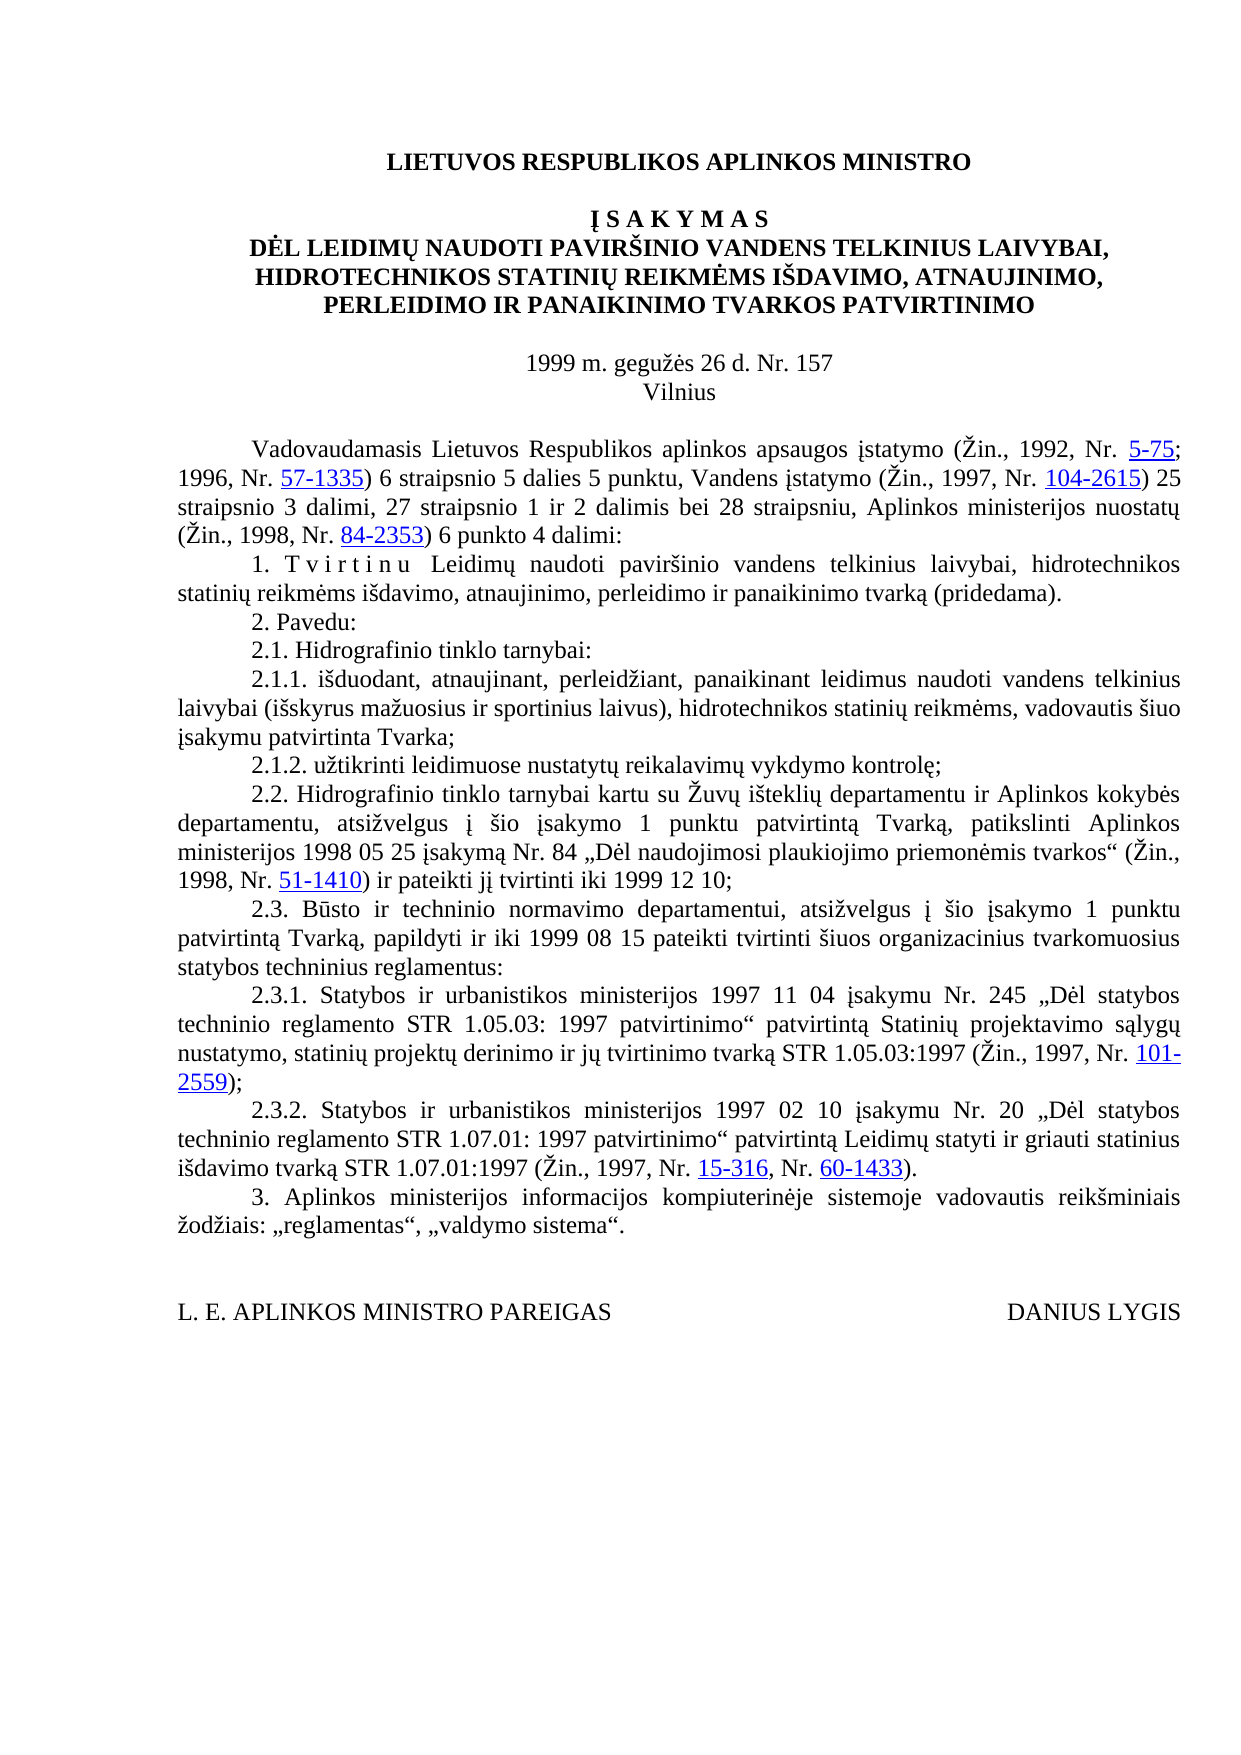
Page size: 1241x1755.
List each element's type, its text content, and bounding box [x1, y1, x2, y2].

text L. E. APLINKOS MINISTRO PAREIGAS DANIUS LYGIS [177, 1297, 1181, 1326]
text 2.1. Hidrografinio tinklo tarnybai: [177, 636, 1181, 664]
text Vilnius [177, 377, 1181, 406]
text 1. Tvirtinu Leidimų naudoti paviršinio vandens telkinius laivybai, hidrotechnikos statinių reikmėms išdavimo, atnaujinimo, perleidimo ir panaikinimo tvarką (pridedama). [177, 549, 1181, 607]
text 1999 m. gegužės 26 d. Nr. 157 [177, 348, 1181, 377]
text 2.3.2. Statybos ir urbanistikos ministerijos 1997 02 10 įsakymu Nr. 20 „Dėl statybos techninio reglamento STR 1.07.01: 1997 patvirtinimo“ patvirtintą Leidimų statyti ir griauti statinius išdavimo tvarką STR 1.07.01:1997 (Žin., 1997, Nr. 15-316, Nr. 60-1433). [177, 1096, 1181, 1182]
text Į S A K Y M A S [177, 204, 1181, 233]
text 2. Pavedu: [177, 607, 1181, 636]
text LIETUVOS RESPUBLIKOS APLINKOS MINISTRO [177, 147, 1181, 176]
text 2.2. Hidrografinio tinklo tarnybai kartu su Žuvų išteklių departamentu ir Aplinkos kokybės departamentu, atsižvelgus į šio įsakymo 1 punktu patvirtintą Tvarką, patikslinti Aplinkos ministerijos 1998 05 25 įsakymą Nr. 84 „Dėl naudojimosi plaukiojimo priemonėmis tvarkos“ (Žin., 1998, Nr. 51-1410) ir pateikti jį tvirtinti iki 1999 12 10; [177, 779, 1181, 894]
text 2.1.1. išduodant, atnaujinant, perleidžiant, panaikinant leidimus naudoti vandens telkinius laivybai (išskyrus mažuosius ir sportinius laivus), hidrotechnikos statinių reikmėms, vadovautis šiuo įsakymu patvirtinta Tvarka; [177, 664, 1181, 751]
text Vadovaudamasis Lietuvos Respublikos aplinkos apsaugos įstatymo (Žin., 1992, Nr. 5-75; 1996, Nr. 57-1335) 6 straipsnio 5 dalies 5 punktu, Vandens įstatymo (Žin., 1997, Nr. 104-2615) 25 straipsnio 3 dalimi, 27 straipsnio 1 ir 2 dalimis bei 28 straipsniu, Aplinkos ministerijos nuostatų (Žin., 1998, Nr. 84-2353) 6 punkto 4 dalimi: [177, 434, 1181, 549]
text 2.3.1. Statybos ir urbanistikos ministerijos 1997 11 04 įsakymu Nr. 245 „Dėl statybos techninio reglamento STR 1.05.03: 1997 patvirtinimo“ patvirtintą Statinių projektavimo sąlygų nustatymo, statinių projektų derinimo ir jų tvirtinimo tvarką STR 1.05.03:1997 (Žin., 1997, Nr. 101-2559); [177, 981, 1181, 1096]
text 3. Aplinkos ministerijos informacijos kompiuterinėje sistemoje vadovautis reikšminiais žodžiais: „reglamentas“, „valdymo sistema“. [177, 1182, 1181, 1239]
text 2.1.2. užtikrinti leidimuose nustatytų reikalavimų vykdymo kontrolę; [177, 751, 1181, 779]
text DĖL LEIDIMŲ NAUDOTI PAVIRŠINIO VANDENS TELKINIUS LAIVYBAI, HIDROTECHNIKOS STATINIŲ REIKMĖMS IŠDAVIMO, ATNAUJINIMO, PERLEIDIMO IR PANAIKINIMO TVARKOS PATVIRTINIMO [177, 233, 1181, 319]
text 2.3. Būsto ir techninio normavimo departamentui, atsižvelgus į šio įsakymo 1 punktu patvirtintą Tvarką, papildyti ir iki 1999 08 15 pateikti tvirtinti šiuos organizacinius tvarkomuosius statybos techninius reglamentus: [177, 894, 1181, 981]
